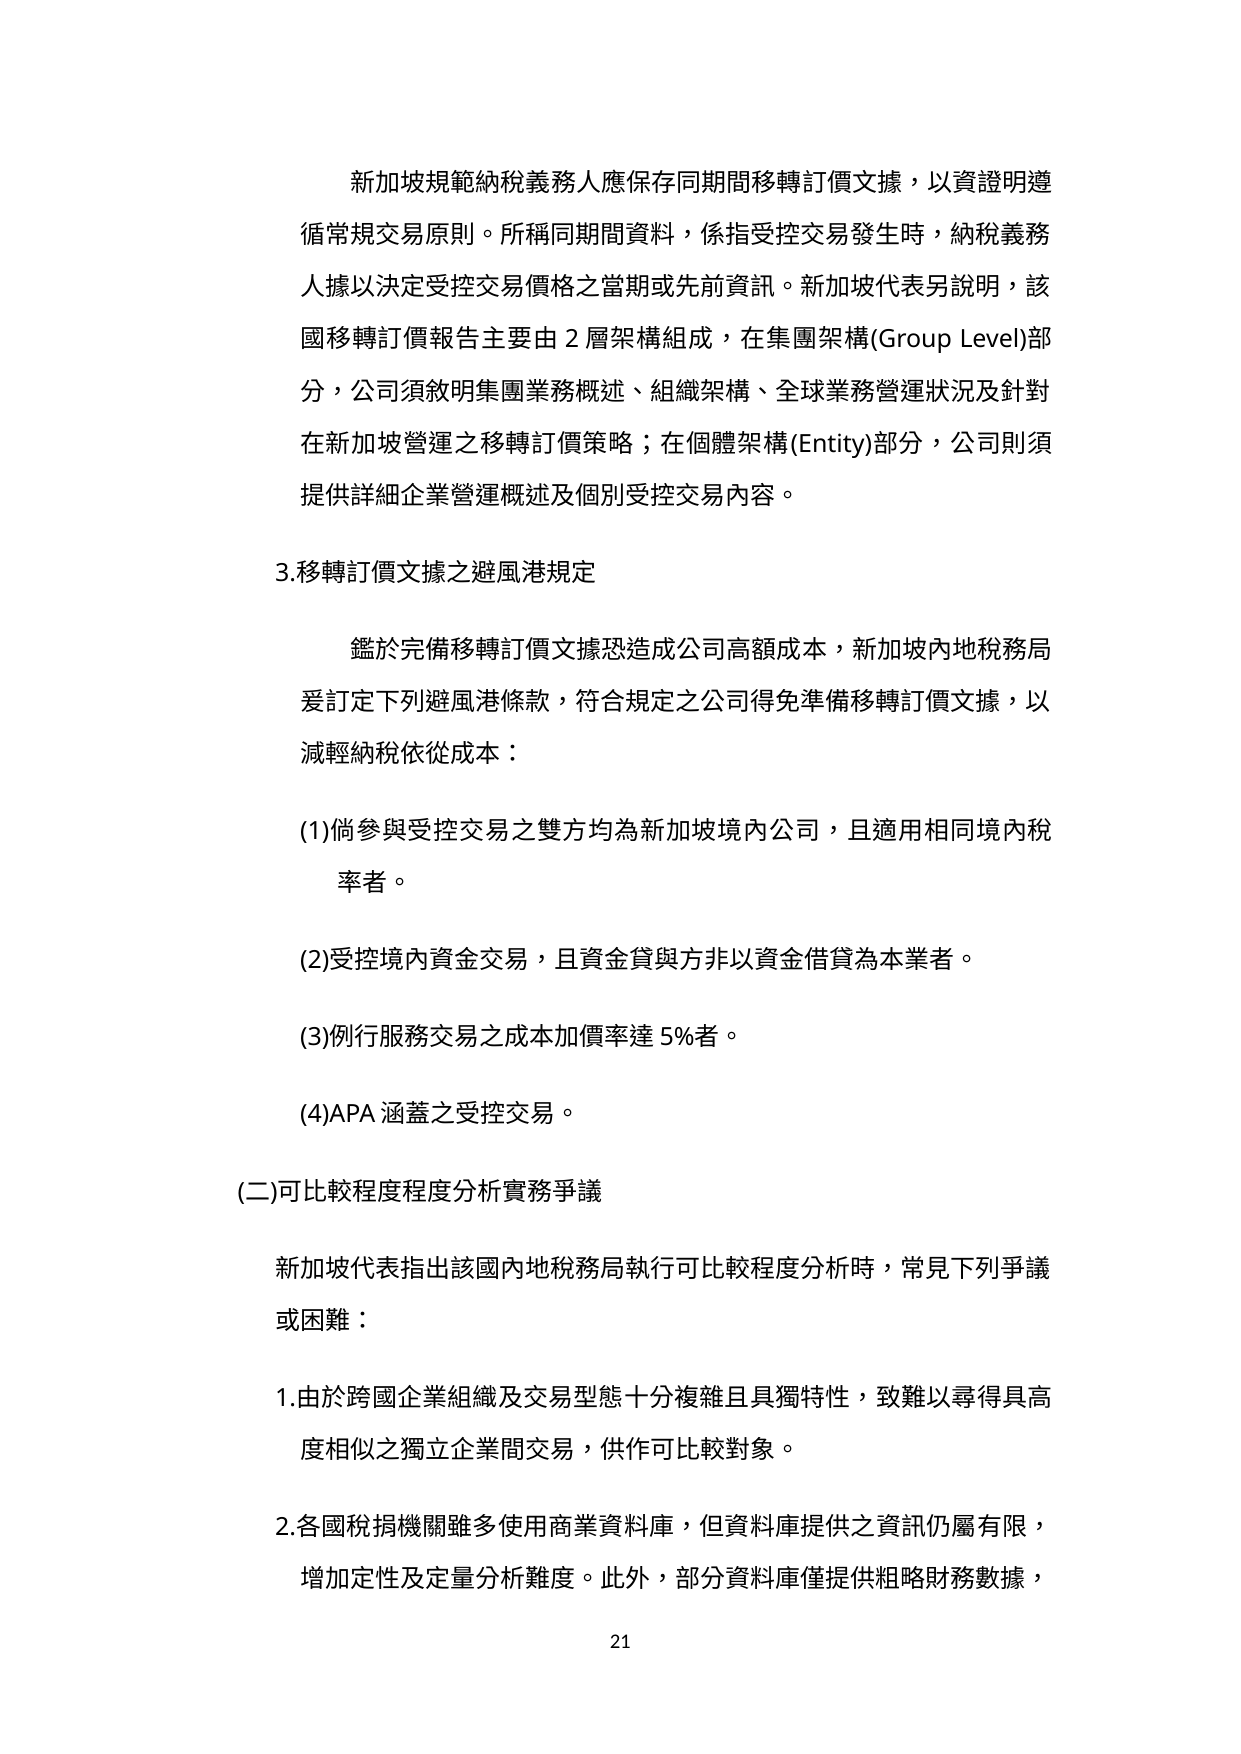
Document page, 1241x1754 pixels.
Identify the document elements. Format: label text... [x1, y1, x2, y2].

text (4)APA涵蓋之受控交易。 [300, 1081, 1053, 1133]
text 新加坡規範納稅義務人應保存同期間移轉訂價文據，以資證明遵循常規交易原則。所稱同期間資料，係指受控交易發生時，納稅義務人據以決定受控交易價格之當期或先前資訊。新加坡代表另說明，該國移轉訂價報告主要由2層架構組成，在集團架構(Group Level)部分，公司須敘明集團業務概述、組織架構、全球業務營運狀況及針對在新加坡營運之移轉訂價策略；在個體架構(Entity)部分，公司則須提供詳細企業營運概述及個別受控交易內容。 [300, 150, 1053, 514]
text 3.移轉訂價文據之避風港規定 [275, 539, 1053, 592]
text (1)倘參與受控交易之雙方均為新加坡境內公司，且適用相同境內稅率者。 [300, 798, 1053, 902]
text 新加坡代表指出該國內地稅務局執行可比較程度分析時，常見下列爭議或困難： [275, 1235, 1053, 1339]
text 1.由於跨國企業組織及交易型態十分複雜且具獨特性，致難以尋得具高度相似之獨立企業間交易，供作可比較對象。 [275, 1364, 1053, 1469]
text (2)受控境內資金交易，且資金貸與方非以資金借貸為本業者。 [300, 927, 1053, 979]
text (二)可比較程度程度分析實務爭議 [237, 1158, 1053, 1210]
text 2.各國稅捐機關雖多使用商業資料庫，但資料庫提供之資訊仍屬有限，增加定性及定量分析難度。此外，部分資料庫僅提供粗略財務數據， [275, 1494, 1053, 1598]
text (3)例行服務交易之成本加價率達5%者。 [300, 1004, 1053, 1056]
text 鑑於完備移轉訂價文據恐造成公司高額成本，新加坡內地稅務局爰訂定下列避風港條款，符合規定之公司得免準備移轉訂價文據，以減輕納稅依從成本： [300, 617, 1053, 773]
